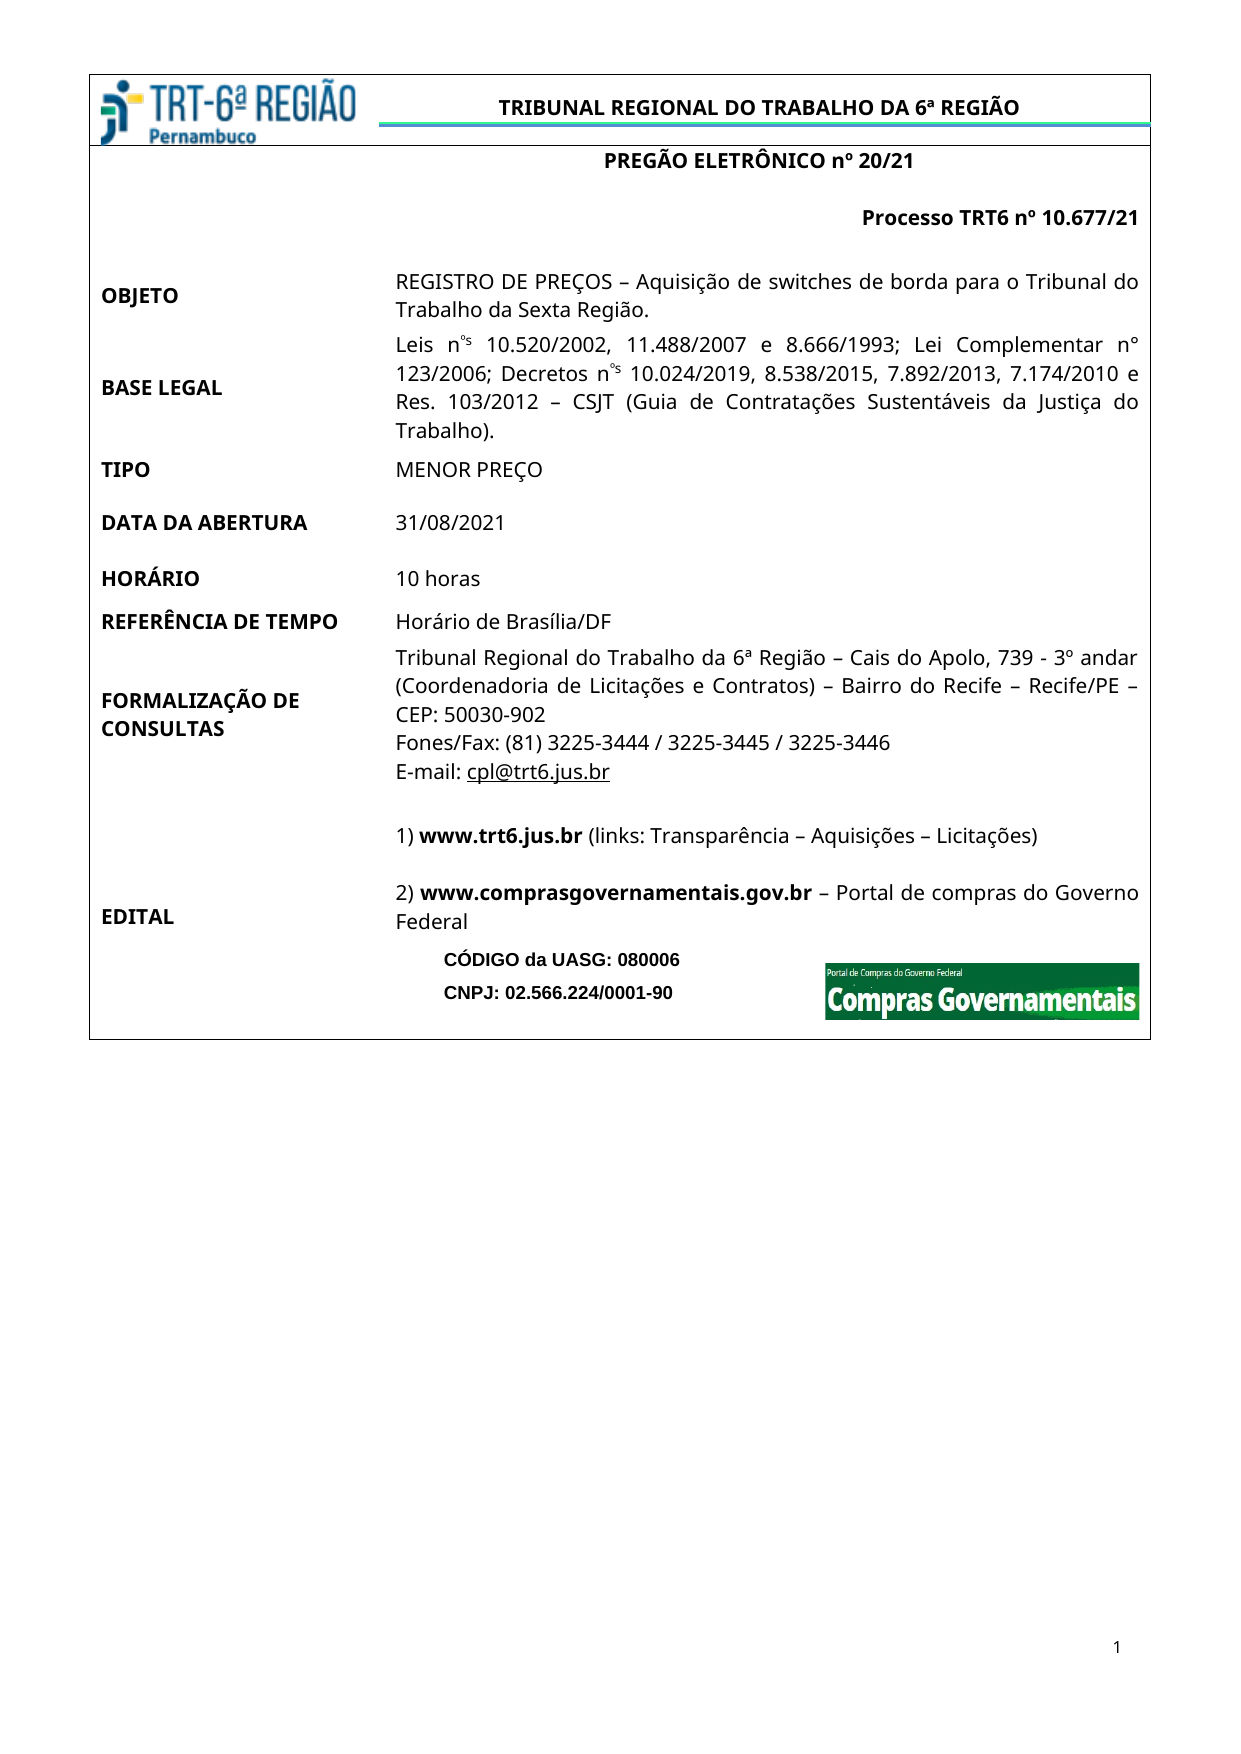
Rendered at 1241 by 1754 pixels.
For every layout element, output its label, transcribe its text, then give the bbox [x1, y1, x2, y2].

table_cell FORMALIZAÇÃO DE CONSULTAS [90, 635, 384, 793]
table_cell REGISTRO DE PREÇOS – Aquisição de switches de borda para o Tribunal do Trabalho da Sexta Região. [384, 260, 1150, 331]
table_cell HORÁRIO [90, 551, 384, 607]
table_cell REFERÊNCIA DE TEMPO [90, 607, 384, 635]
table_cell 1) www.trt6.jus.br (links: Transparência – Aquisições – Licitações) 2) www.comprasgovernamentais.gov.br – Portal de compras do Governo Federal [384, 793, 1150, 1039]
table_cell Horário de Brasília/DF [384, 607, 1150, 635]
table_cell BASE LEGAL [90, 331, 384, 444]
table_cell Processo TRT6 nº 10.677/21 [90, 203, 1150, 260]
table_cell PREGÃO ELETRÔNICO nº 20/21 [368, 146, 1150, 203]
table_cell Leis nºs 10.520/2002, 11.488/2007 e 8.666/1993; Lei Complementar n° 123/2006; Decretos nºs 10.024/2019, 8.538/2015, 7.892/2013, 7.174/2010 e Res. 103/2012 – CSJT (Guia de Contratações Sustentáveis da Justiça do Trabalho). [384, 331, 1150, 444]
table_cell Tribunal Regional do Trabalho da 6ª Região – Cais do Apolo, 739 - 3º andar (Coordenadoria de Licitações e Contratos) – Bairro do Recife – Recife/PE – CEP: 50030-902 Fones/Fax: (81) 3225-3444 / 3225-3445 / 3225-3446 E-mail: cpl@trt6.jus.br [384, 635, 1150, 793]
table_cell OBJETO [90, 260, 384, 331]
table_cell 10 horas [384, 551, 1150, 607]
table_cell [90, 146, 367, 203]
table_header [154, 139, 162, 145]
table_cell 31/08/2021 [384, 494, 1150, 551]
table_header TRIBUNAL REGIONAL DO TRABALHO DA 6ª REGIÃO [368, 75, 1150, 145]
table_cell MENOR PREÇO [384, 444, 1150, 494]
table_cell DATA DA ABERTURA [90, 494, 384, 551]
table_cell TIPO [90, 444, 384, 494]
table_header [90, 75, 367, 145]
table_cell EDITAL [90, 793, 384, 1039]
